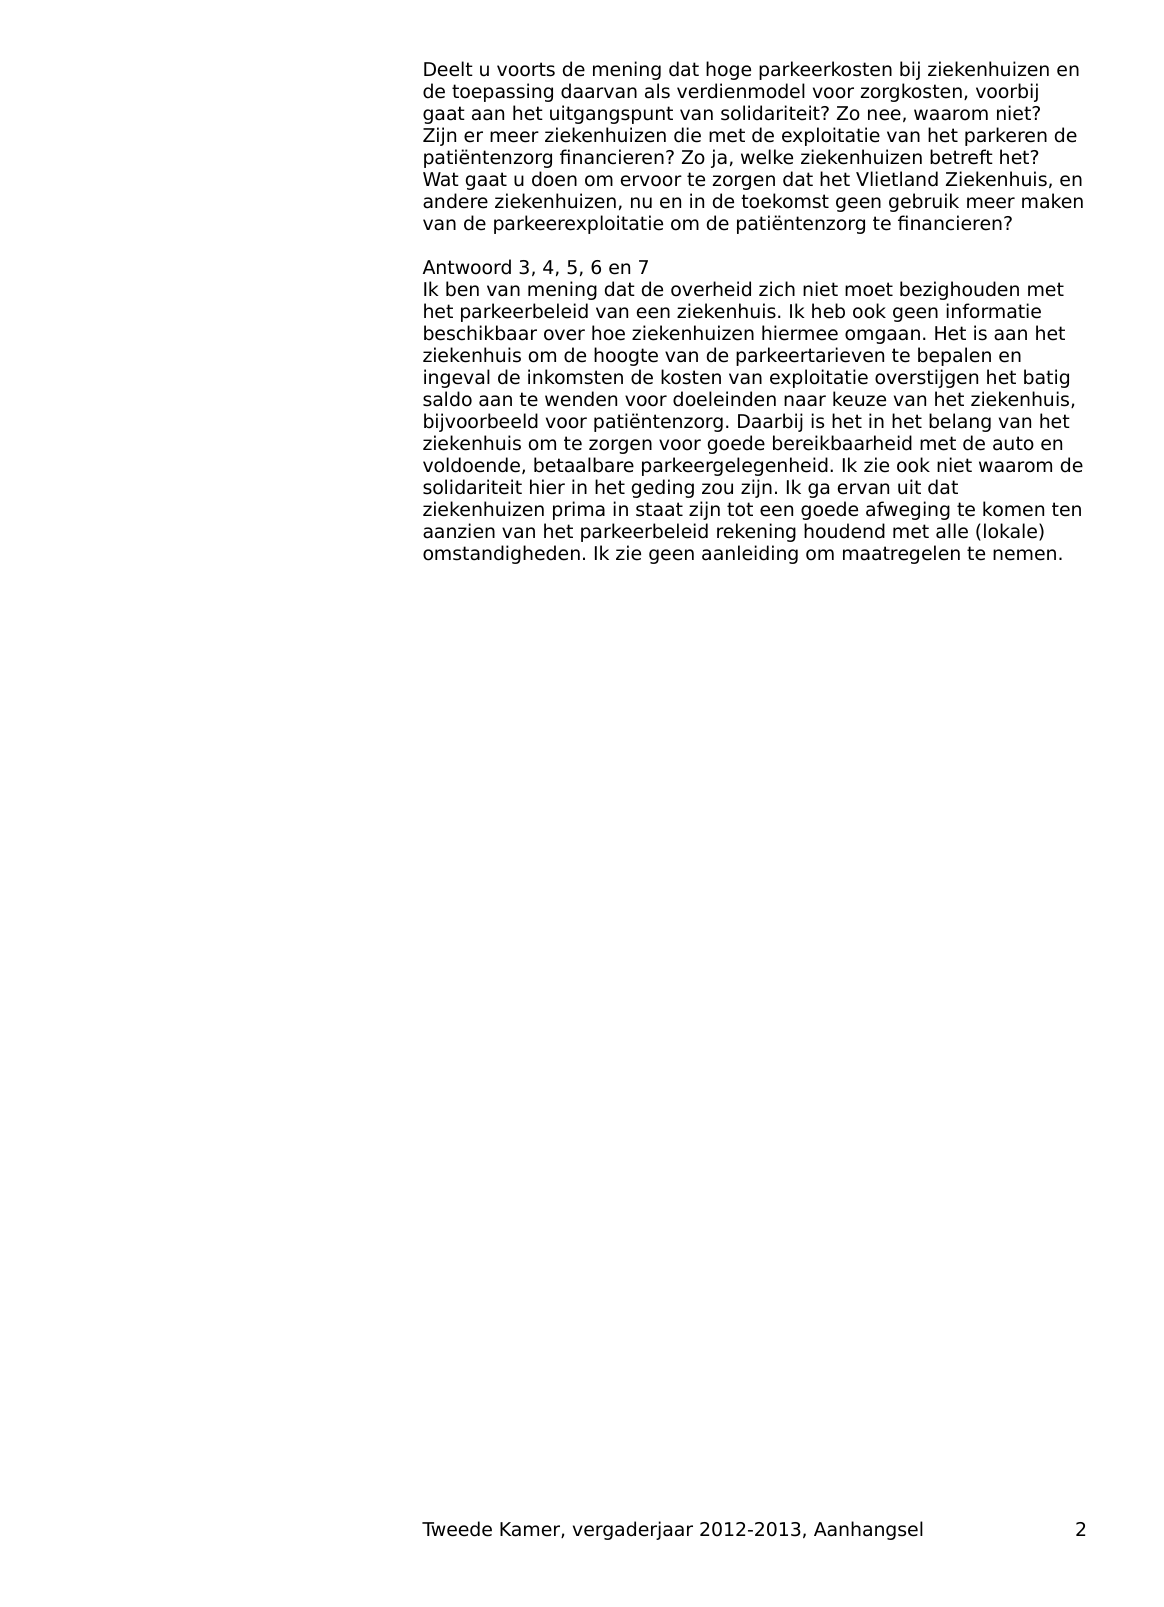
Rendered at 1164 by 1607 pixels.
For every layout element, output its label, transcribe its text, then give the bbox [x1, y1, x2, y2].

text Antwoord 3, 4, 5, 6 en 7 [422, 257, 1087, 279]
text Wat gaat u doen om ervoor te zorgen dat het Vlietland Ziekenhuis, en andere ziekenhuizen, nu en in de toekomst geen gebruik meer maken van de parkeerexploitatie om de patiëntenzorg te financieren? [422, 169, 1087, 235]
text Ik ben van mening dat de overheid zich niet moet bezighouden met het parkeerbeleid van een ziekenhuis. Ik heb ook geen informatie beschikbaar over hoe ziekenhuizen hiermee omgaan. Het is aan het ziekenhuis om de hoogte van de parkeertarieven te bepalen en ingeval de inkomsten de kosten van exploitatie overstijgen het batig saldo aan te wenden voor doeleinden naar keuze van het ziekenhuis, bijvoorbeeld voor patiëntenzorg. Daarbij is het in het belang van het ziekenhuis om te zorgen voor goede bereikbaarheid met de auto en voldoende, betaalbare parkeergelegenheid. Ik zie ook niet waarom de solidariteit hier in het geding zou zijn. Ik ga ervan uit dat ziekenhuizen prima in staat zijn tot een goede afweging te komen ten aanzien van het parkeerbeleid rekening houdend met alle (lokale) omstandigheden. Ik zie geen aanleiding om maatregelen te nemen. [422, 279, 1087, 565]
text Deelt u voorts de mening dat hoge parkeerkosten bij ziekenhuizen en de toepassing daarvan als verdienmodel voor zorgkosten, voorbij gaat aan het uitgangspunt van solidariteit? Zo nee, waarom niet? [422, 59, 1087, 125]
text Zijn er meer ziekenhuizen die met de exploitatie van het parkeren de patiëntenzorg financieren? Zo ja, welke ziekenhuizen betreft het? [422, 125, 1087, 169]
